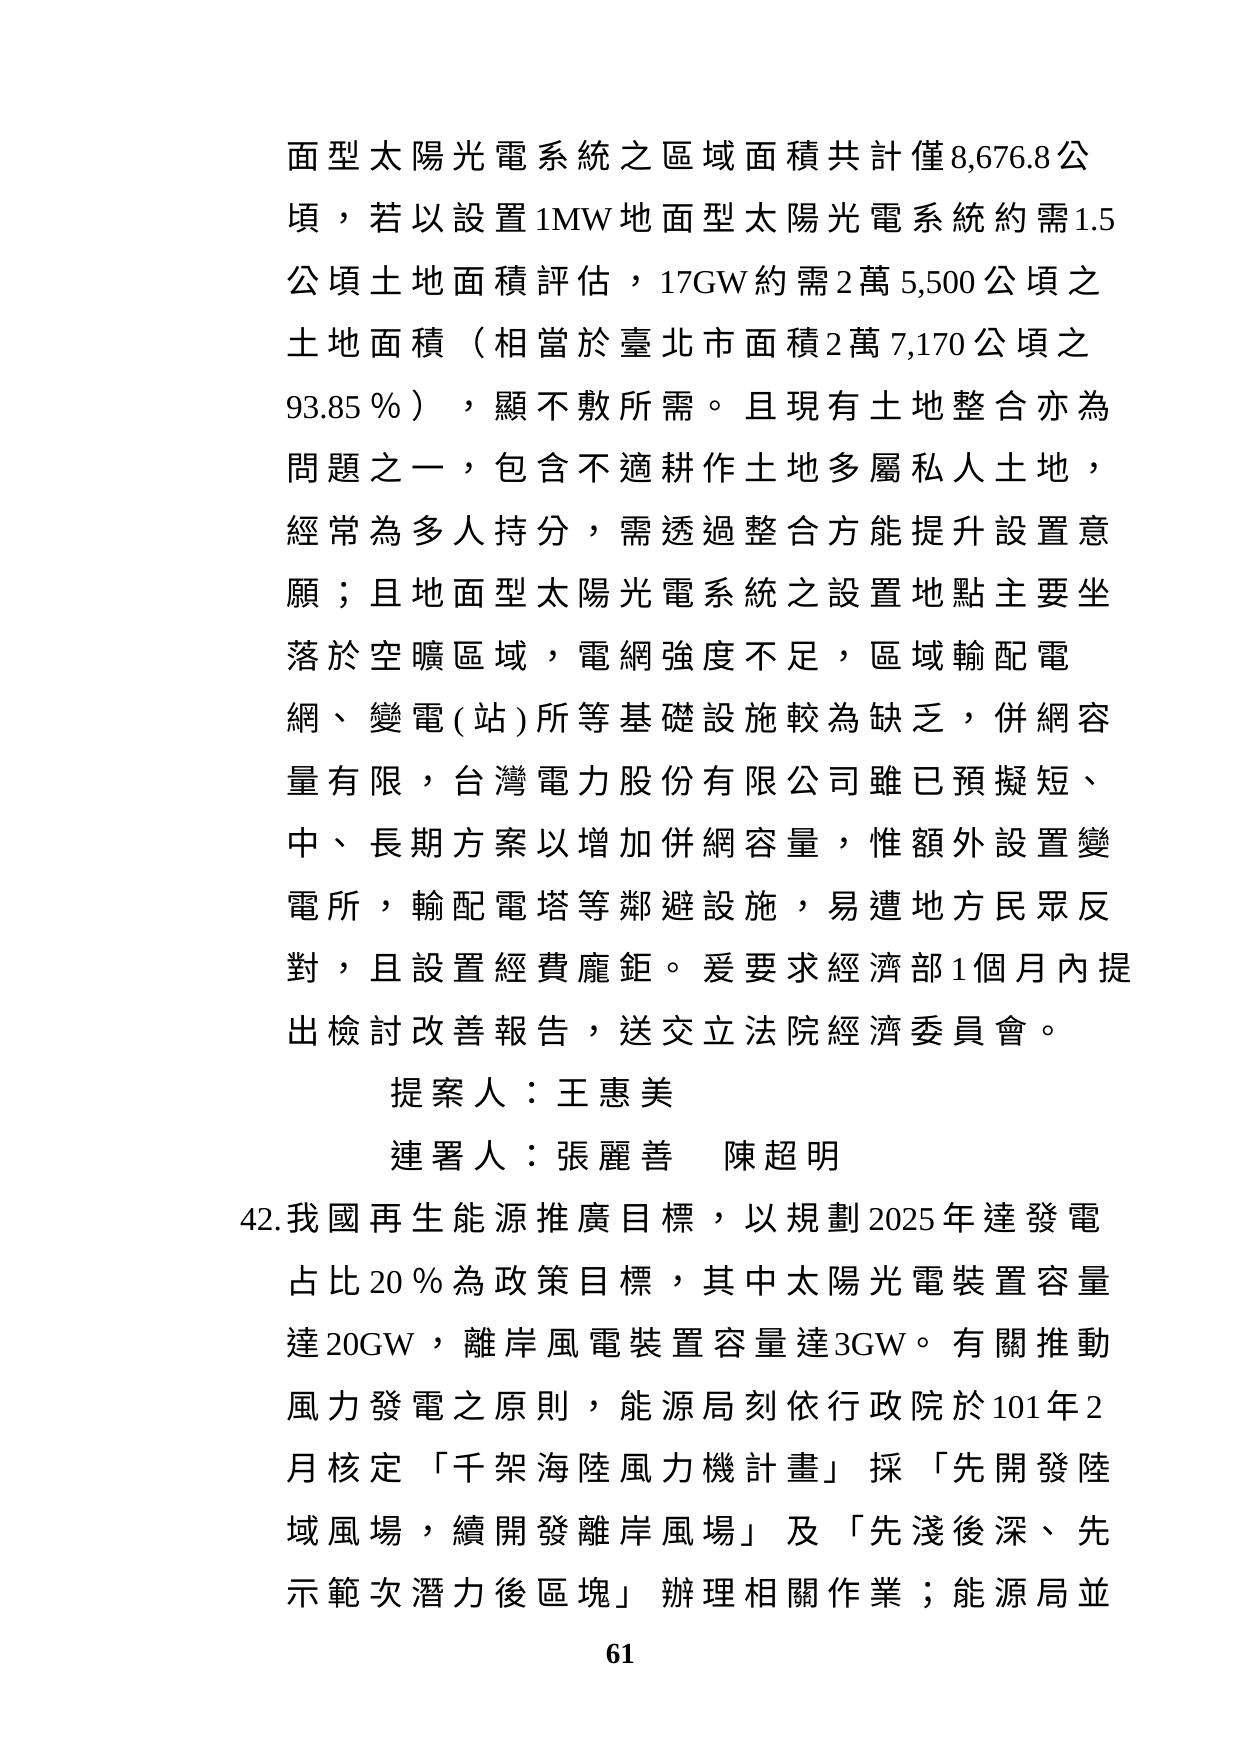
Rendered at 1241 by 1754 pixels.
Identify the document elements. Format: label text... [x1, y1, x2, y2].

list 我國再生能源推廣目標，以規劃2025年達發電占比20％為政策目標，其中太陽光電裝置容量達20GW，離岸風電裝置容量達3GW。有關推動風力發電之原則，能源局刻依行政院於101年2月核定「千架海陸風力機計畫」採「先開發陸域風場，續開發離岸風場」及「先淺後深、先示範次潛力後區塊」辦理相關作業；能源局並 [230, 1175, 1136, 1612]
text 提案人：王惠美 [382, 1050, 1032, 1112]
list 面型太陽光電系統之區域面積共計僅8,676.8公頃，若以設置1MW地面型太陽光電系統約需1.5公頃土地面積評估，17GW約需2萬5,500公頃之土地面積（相當於臺北市面積2萬7,170公頃之93.85％），顯不敷所需。且現有土地整合亦為問題之一，包含不適耕作土地多屬私人土地，經常為多人持分，需透過整合方能提升設置意願；且地面型太陽光電系統之設置地點主要坐落於空曠區域，電網強度不足，區域輸配電網、變電(站)所等基礎設施較為缺乏，併網容量有限，台灣電力股份有限公司雖已預擬短、中、長期方案以增加併網容量，惟額外設置變電所，輸配電塔等鄰避設施，易遭地方民眾反對，且設置經費龐鉅。爰要求經濟部1個月內提出檢討改善報告，送交立法院經濟委員會。 [230, 112, 1136, 1050]
text 連署人：張麗善 陳超明 [382, 1112, 1032, 1175]
